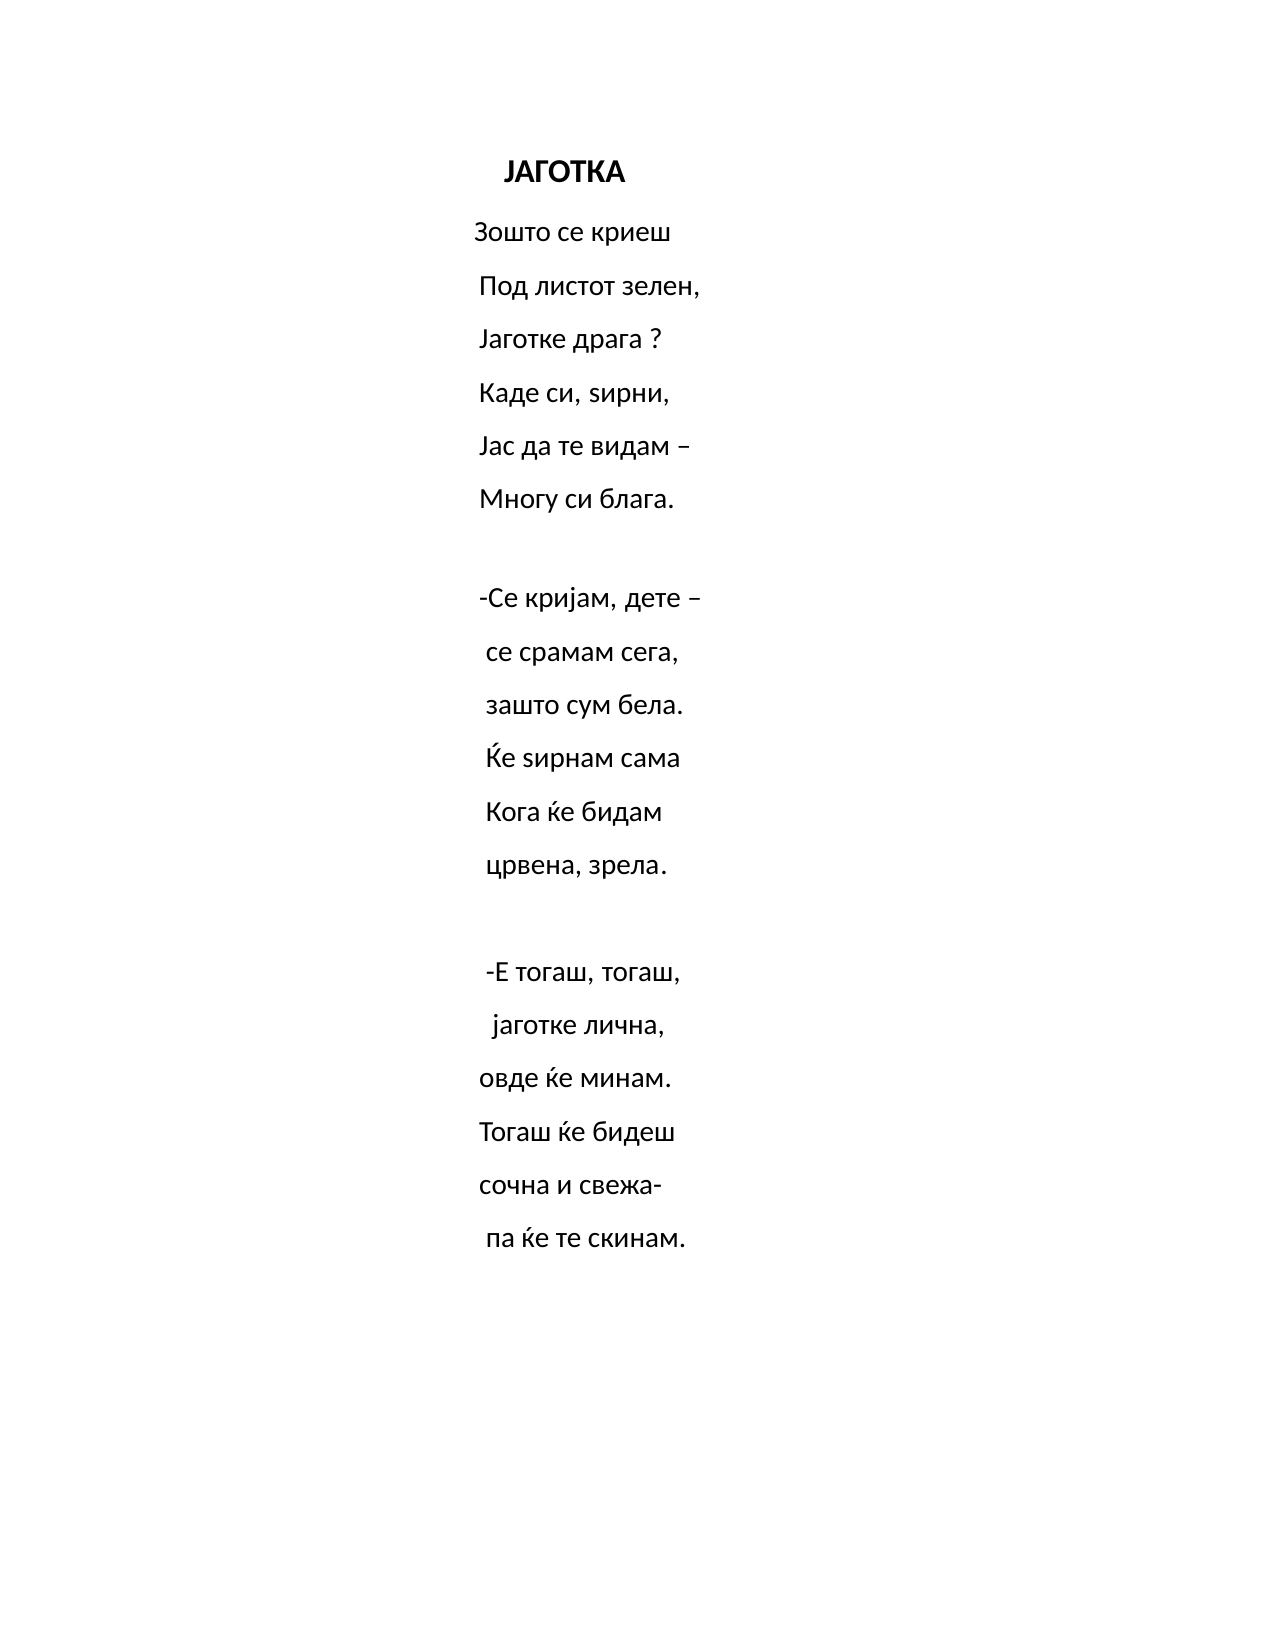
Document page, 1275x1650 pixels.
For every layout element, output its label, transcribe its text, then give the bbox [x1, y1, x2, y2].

text Зошто се криеш [150, 208, 1125, 249]
text Кога ќе бидам [150, 793, 1125, 828]
text овде ќе минам. [150, 1059, 1125, 1095]
text Каде си, ѕирни, [150, 374, 1125, 409]
text -Се кријам, дете – [150, 579, 1125, 615]
text црвена, зрела. [150, 846, 1125, 882]
text зашто сум бела. [150, 686, 1125, 722]
text Под листот зелен, [150, 267, 1125, 303]
text Тогаш ќе бидеш [150, 1113, 1125, 1148]
text Јас да те видам – [150, 427, 1125, 463]
text -Е тогаш, тогаш, [150, 953, 1125, 988]
text јаготке лична, [150, 1006, 1125, 1042]
text се срамам сега, [150, 633, 1125, 668]
text па ќе те скинам. [150, 1219, 1125, 1255]
text ЈАГОТКА [150, 150, 1125, 191]
text сочна и свежа- [150, 1166, 1125, 1202]
text Јаготке драга ? [150, 320, 1125, 356]
text Ќе ѕирнам сама [150, 739, 1125, 775]
text Многу си блага. [150, 480, 1125, 516]
